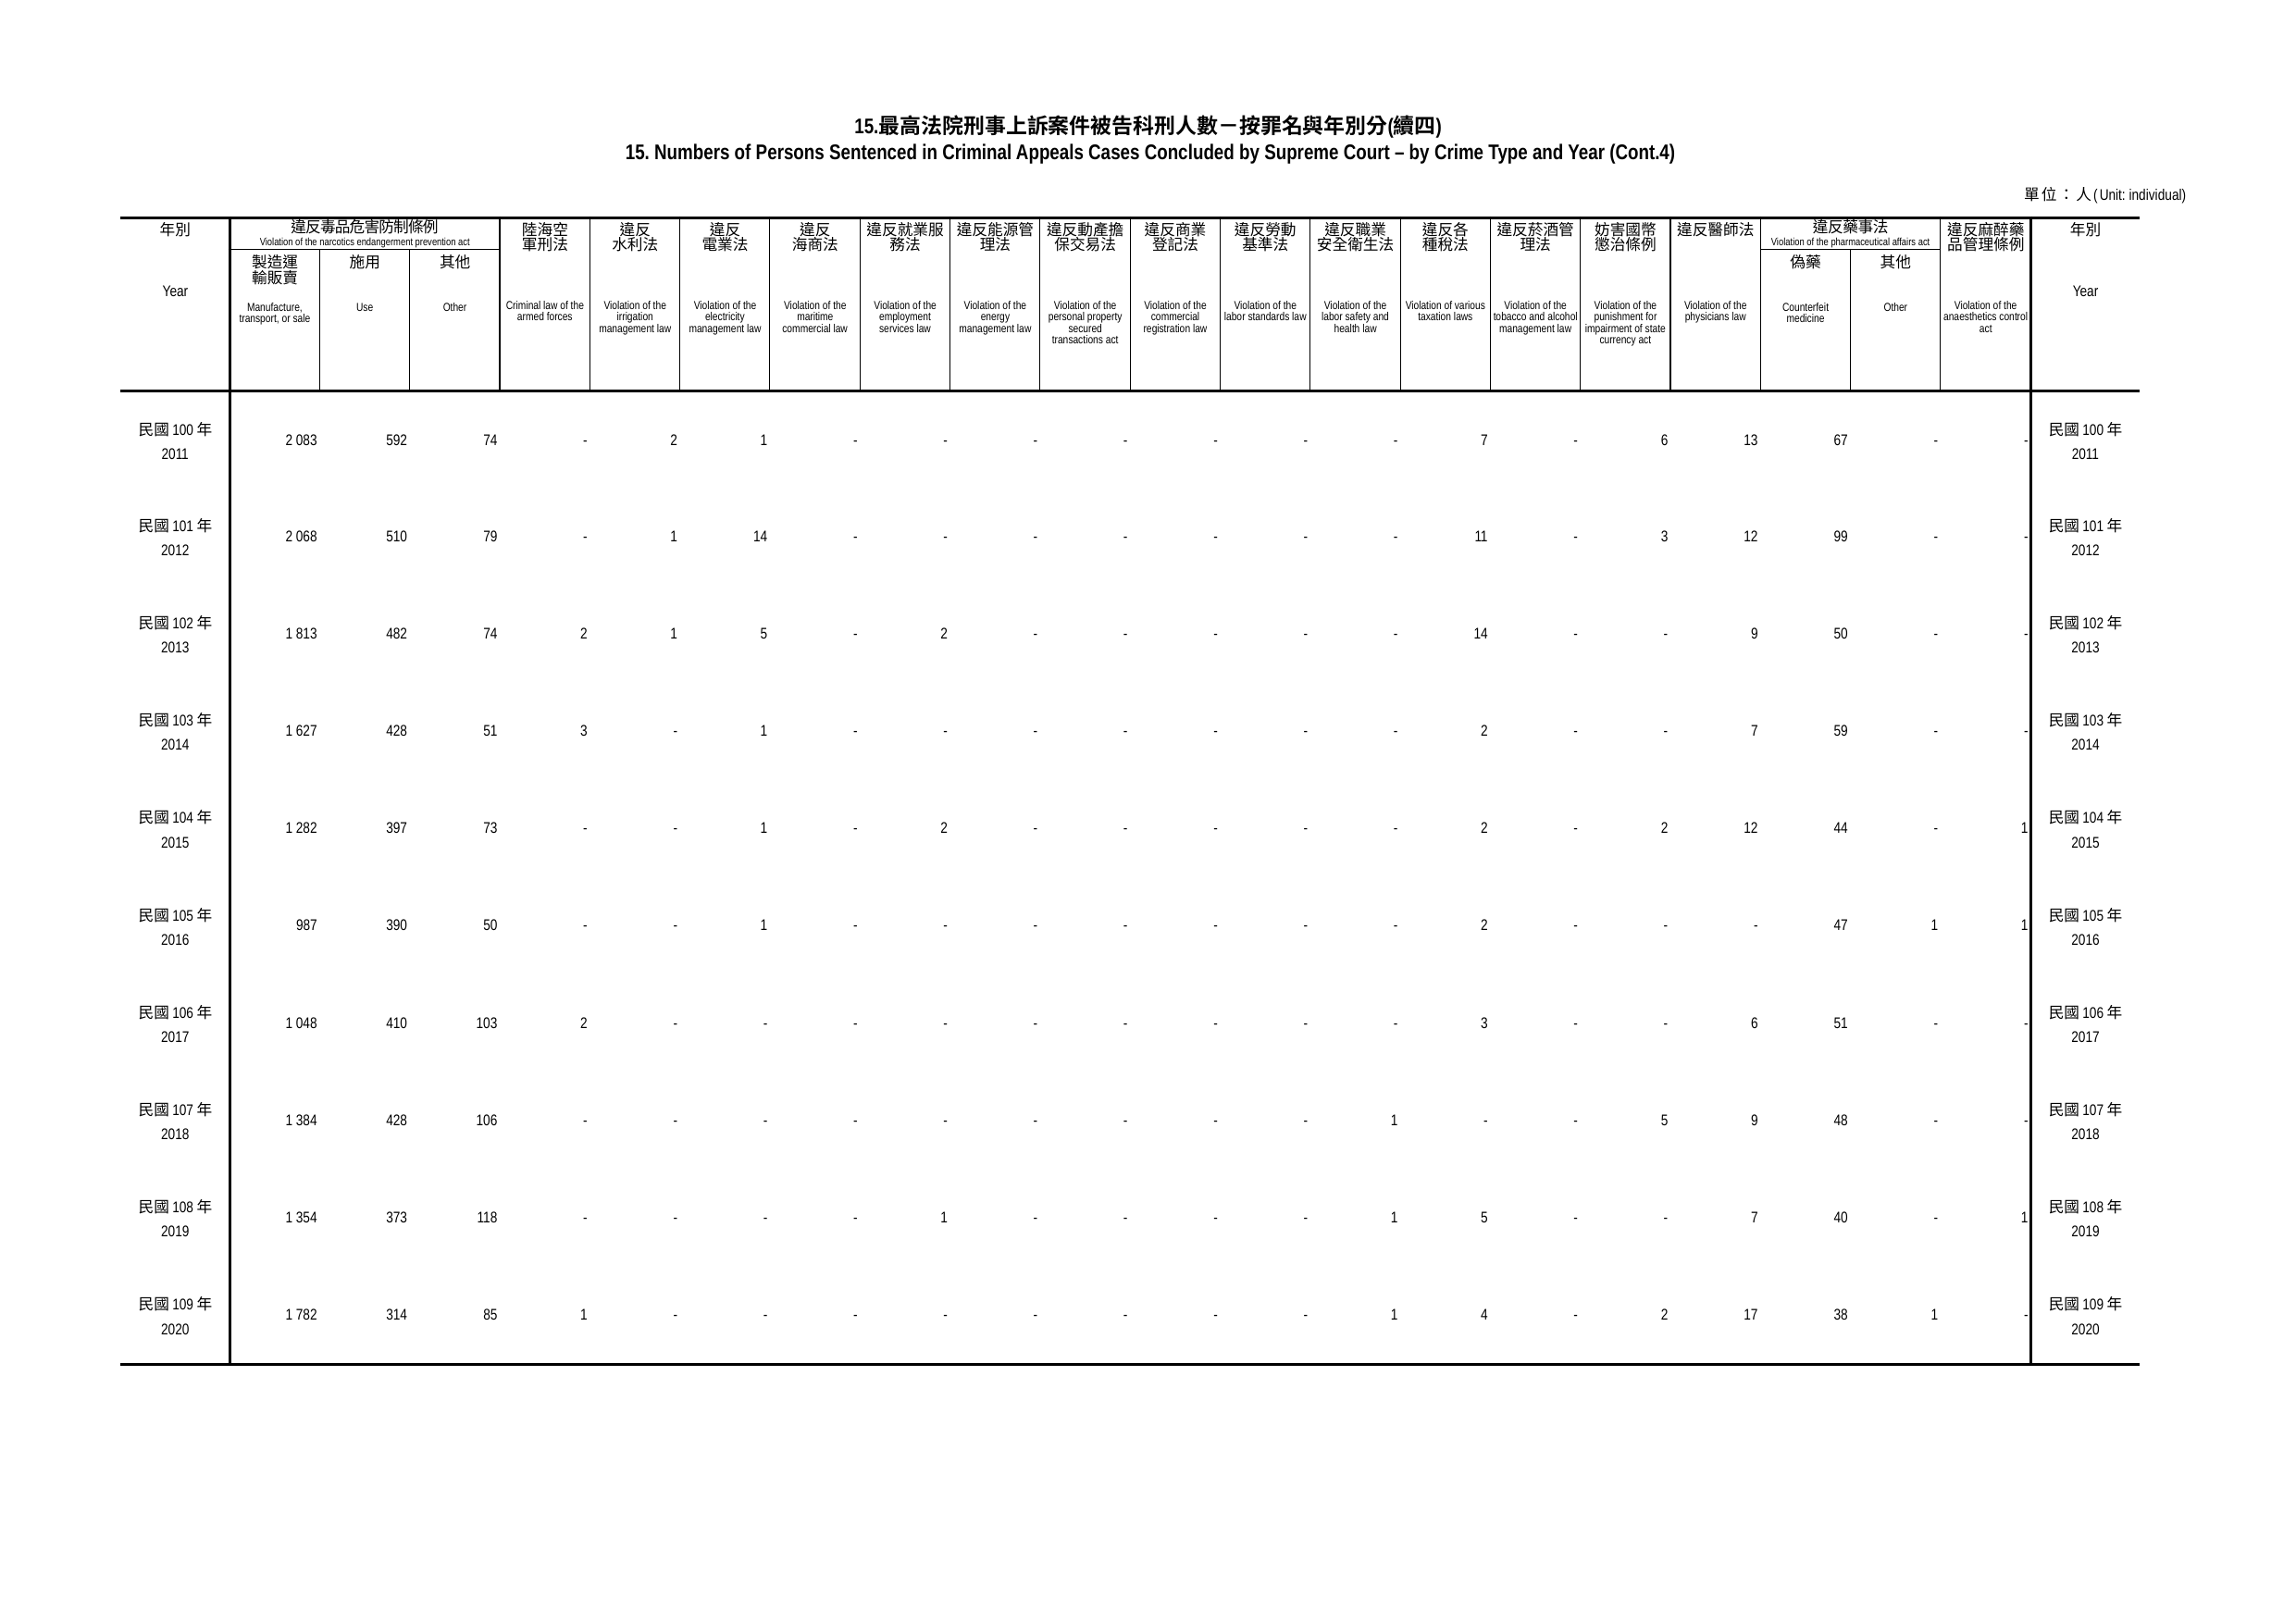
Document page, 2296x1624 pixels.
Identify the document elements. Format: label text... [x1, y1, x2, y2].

table_header 違反各 種稅法 Violation of various taxation laws [1401, 219, 1490, 390]
table_cell - [1490, 584, 1581, 682]
table_cell - [770, 779, 860, 876]
table_cell - [1221, 584, 1310, 682]
table_header 年別 Year [2032, 219, 2140, 390]
table_cell 67 [1760, 392, 1850, 487]
table_cell - [500, 392, 590, 487]
table_cell 民國101年 2012 [2032, 487, 2140, 584]
table_header 年別 Year [120, 219, 229, 390]
table_cell 其他 Other [410, 250, 499, 390]
table_cell 51 [1760, 973, 1850, 1071]
table_header 違反藥事法 Violation of the pharmaceutical affairs act [1761, 219, 1940, 249]
table_cell - [1221, 1072, 1310, 1169]
table_cell - [770, 1072, 860, 1169]
table_header 違反醫師法 Violation of the physicians law [1671, 219, 1760, 390]
table_cell 2 [1581, 1266, 1670, 1363]
table_cell 民國100年 2011 [2032, 392, 2140, 487]
table_cell - [770, 1169, 860, 1266]
table_cell - [1221, 487, 1310, 584]
table_cell - [590, 1169, 679, 1266]
table_cell 12 [1670, 779, 1760, 876]
table_cell 1 [1941, 779, 2029, 876]
table_cell 314 [319, 1266, 410, 1363]
table_cell 1 [1310, 1072, 1400, 1169]
table_cell - [1221, 876, 1310, 973]
table_cell 7 [1400, 392, 1490, 487]
table_cell 1 [590, 487, 679, 584]
table_cell 1 048 [231, 973, 319, 1071]
table_cell - [1040, 682, 1130, 779]
table_cell - [770, 876, 860, 973]
table_cell - [1221, 1169, 1310, 1266]
table_cell 民國106年 2017 [2032, 973, 2140, 1071]
table_cell 14 [680, 487, 770, 584]
table_cell 3 [1581, 487, 1670, 584]
table_cell 1 [860, 1169, 949, 1266]
table_cell - [1221, 973, 1310, 1071]
table_cell 民國105年 2016 [120, 876, 229, 973]
table_cell 民國104年 2015 [120, 779, 229, 876]
table_cell 2 [860, 779, 949, 876]
table_cell 50 [410, 876, 500, 973]
table_cell - [770, 973, 860, 1071]
table_cell - [1941, 1072, 2029, 1169]
table_cell - [1851, 1072, 1941, 1169]
table_cell 4 [1400, 1266, 1490, 1363]
table_header 違反 電業法 Violation of the electricity management law [680, 219, 769, 390]
table_cell 2 [1400, 682, 1490, 779]
table_cell - [770, 1266, 860, 1363]
table_cell - [949, 1169, 1040, 1266]
table_cell - [1490, 487, 1581, 584]
table_cell - [1040, 973, 1130, 1071]
table_cell 99 [1760, 487, 1850, 584]
table_cell - [949, 682, 1040, 779]
table_cell - [1941, 392, 2029, 487]
table_cell - [500, 876, 590, 973]
table_cell - [1040, 487, 1130, 584]
table_cell 592 [319, 392, 410, 487]
table_cell - [1130, 1266, 1220, 1363]
table_cell 13 [1670, 392, 1760, 487]
table_cell 73 [410, 779, 500, 876]
table_cell - [1941, 682, 2029, 779]
table_cell 510 [319, 487, 410, 584]
table_cell 2 [860, 584, 949, 682]
table_cell 14 [1400, 584, 1490, 682]
table_cell - [1851, 1169, 1941, 1266]
table_cell 74 [410, 584, 500, 682]
table_cell 民國108年 2019 [2032, 1169, 2140, 1266]
table_cell 施用 Use [320, 250, 409, 390]
table_cell - [1490, 1072, 1581, 1169]
table_cell 民國101年 2012 [120, 487, 229, 584]
table_cell - [770, 584, 860, 682]
table_cell 1 [680, 876, 770, 973]
table_cell 7 [1670, 682, 1760, 779]
table_cell - [1851, 973, 1941, 1071]
table_cell 44 [1760, 779, 1850, 876]
table_cell 其他 Other [1851, 250, 1940, 390]
table_cell 428 [319, 1072, 410, 1169]
table_cell 1 [1851, 876, 1941, 973]
table_cell 2 [590, 392, 679, 487]
table_cell - [1130, 1072, 1220, 1169]
table_cell 482 [319, 584, 410, 682]
table_cell 2 [500, 584, 590, 682]
table_header 違反能源管理法 Violation of the energy management law [950, 219, 1039, 390]
table_cell 5 [680, 584, 770, 682]
table_cell 12 [1670, 487, 1760, 584]
table_header 違反職業 安全衛生法 Violation of the labor safety and health law [1310, 219, 1400, 390]
table_cell - [770, 487, 860, 584]
table_cell 1 813 [231, 584, 319, 682]
table_cell 1 384 [231, 1072, 319, 1169]
table_cell - [500, 779, 590, 876]
table_cell 17 [1670, 1266, 1760, 1363]
table_cell - [1130, 973, 1220, 1071]
table_cell - [1310, 487, 1400, 584]
table_cell - [860, 487, 949, 584]
table_cell - [680, 1266, 770, 1363]
table_cell - [1851, 779, 1941, 876]
table_cell - [949, 779, 1040, 876]
table_cell 1 [1941, 876, 2029, 973]
table_cell - [1490, 1169, 1581, 1266]
table_cell 偽藥 Counterfeit medicine [1761, 250, 1850, 390]
table_cell 民國107年 2018 [120, 1072, 229, 1169]
table_cell 5 [1581, 1072, 1670, 1169]
table_cell - [949, 876, 1040, 973]
table_cell 製造運 輸販賣 Manufacture, transport, or sale [231, 250, 319, 390]
table_cell 3 [500, 682, 590, 779]
table_cell 428 [319, 682, 410, 779]
table_cell - [949, 487, 1040, 584]
table_cell - [1310, 584, 1400, 682]
table_cell - [590, 1266, 679, 1363]
table_cell 106 [410, 1072, 500, 1169]
table_cell - [1310, 973, 1400, 1071]
table_cell - [500, 1169, 590, 1266]
table_cell - [590, 682, 679, 779]
table_cell 1 [1310, 1169, 1400, 1266]
table_cell 48 [1760, 1072, 1850, 1169]
table_cell 2 [1581, 779, 1670, 876]
table_cell 9 [1670, 584, 1760, 682]
table_header 違反 水利法 Violation of the irrigation management law [590, 219, 679, 390]
table_cell 1 [500, 1266, 590, 1363]
table_cell - [1851, 584, 1941, 682]
table_cell 79 [410, 487, 500, 584]
table_cell - [1221, 392, 1310, 487]
table_cell - [1310, 392, 1400, 487]
table_cell 6 [1670, 973, 1760, 1071]
table_cell 1 [590, 584, 679, 682]
table_cell - [1490, 779, 1581, 876]
table_cell 397 [319, 779, 410, 876]
table_cell - [1490, 392, 1581, 487]
table_header 違反就業服務法 Violation of the employment services law [861, 219, 949, 390]
table_cell - [1581, 1169, 1670, 1266]
table_cell - [1581, 584, 1670, 682]
table_cell - [1040, 392, 1130, 487]
table_cell - [1040, 779, 1130, 876]
table_cell 390 [319, 876, 410, 973]
table_cell 50 [1760, 584, 1850, 682]
table_cell - [1130, 392, 1220, 487]
table_cell - [1221, 779, 1310, 876]
table_cell 2 [500, 973, 590, 1071]
table_cell - [860, 876, 949, 973]
table_cell 1 [680, 392, 770, 487]
table_cell 1 [1941, 1169, 2029, 1266]
table_cell 民國100年 2011 [120, 392, 229, 487]
table_cell 40 [1760, 1169, 1850, 1266]
table_cell - [1851, 392, 1941, 487]
table_cell - [1040, 1169, 1130, 1266]
table_cell - [860, 682, 949, 779]
table_cell 民國103年 2014 [120, 682, 229, 779]
table_cell 1 782 [231, 1266, 319, 1363]
table_cell - [1130, 1169, 1220, 1266]
table_cell 3 [1400, 973, 1490, 1071]
table_cell - [680, 1169, 770, 1266]
table_cell 1 [1851, 1266, 1941, 1363]
table_cell - [1221, 1266, 1310, 1363]
table_cell 民國108年 2019 [120, 1169, 229, 1266]
table_cell 59 [1760, 682, 1850, 779]
table_cell - [1941, 1266, 2029, 1363]
table_cell 民國105年 2016 [2032, 876, 2140, 973]
table_cell 987 [231, 876, 319, 973]
table_cell - [949, 1266, 1040, 1363]
table_cell 1 [680, 682, 770, 779]
table_cell 民國102年 2013 [2032, 584, 2140, 682]
table_cell 118 [410, 1169, 500, 1266]
table_header 違反動產擔保交易法 Violation of the personal property secured transactions act [1040, 219, 1130, 390]
table_cell 51 [410, 682, 500, 779]
table_cell 民國103年 2014 [2032, 682, 2140, 779]
table_cell 1 282 [231, 779, 319, 876]
table_cell - [1490, 1266, 1581, 1363]
table_cell - [1941, 584, 2029, 682]
table_cell 5 [1400, 1169, 1490, 1266]
table_cell 民國107年 2018 [2032, 1072, 2140, 1169]
table_cell 11 [1400, 487, 1490, 584]
table_cell 1 [680, 779, 770, 876]
table_header 違反毒品危害防制條例 Violation of the narcotics endangerment prevention act [231, 219, 499, 249]
text 單位：人(Unit: individual) [115, 182, 2186, 205]
table_cell - [1581, 973, 1670, 1071]
table_cell 47 [1760, 876, 1850, 973]
table_cell - [1400, 1072, 1490, 1169]
table_cell - [1490, 973, 1581, 1071]
table_cell - [1670, 876, 1760, 973]
table_cell 民國109年 2020 [2032, 1266, 2140, 1363]
table_header 違反 海商法 Violation of the maritime commercial law [770, 219, 860, 390]
table_header 違反麻醉藥品管理條例 Violation of the anaesthetics control act [1941, 219, 2029, 390]
table_cell 74 [410, 392, 500, 487]
table_cell - [590, 779, 679, 876]
table_cell - [1490, 876, 1581, 973]
table_cell - [590, 1072, 679, 1169]
table_cell - [1310, 682, 1400, 779]
table_cell 2 068 [231, 487, 319, 584]
table_cell - [949, 392, 1040, 487]
table_cell - [1040, 1266, 1130, 1363]
table_cell - [1040, 876, 1130, 973]
table_header 違反商業 登記法 Violation of the commercial registration law [1131, 219, 1220, 390]
table_cell - [1941, 487, 2029, 584]
table_cell - [1130, 584, 1220, 682]
table_cell - [1490, 682, 1581, 779]
table_cell 373 [319, 1169, 410, 1266]
table_cell - [949, 584, 1040, 682]
table_cell - [1581, 682, 1670, 779]
table_cell 103 [410, 973, 500, 1071]
table_cell - [680, 973, 770, 1071]
table_cell - [1941, 973, 2029, 1071]
table_cell 民國106年 2017 [120, 973, 229, 1071]
table_cell 85 [410, 1266, 500, 1363]
text 15.最高法院刑事上訴案件被告科刑人數－按罪名與年別分(續四) [115, 109, 2181, 140]
table_cell - [680, 1072, 770, 1169]
table_header 妨害國幣 懲治條例 Violation of the punishment for impairment of state currency act [1581, 219, 1669, 390]
table_cell - [1040, 1072, 1130, 1169]
table_cell - [949, 973, 1040, 1071]
table_cell - [1130, 876, 1220, 973]
table_cell - [500, 1072, 590, 1169]
table_cell - [1130, 682, 1220, 779]
table_cell - [1040, 584, 1130, 682]
table_cell - [1130, 779, 1220, 876]
table_cell 民國104年 2015 [2032, 779, 2140, 876]
table_header 違反菸酒管理法 Violation of the tobacco and alcohol management law [1491, 219, 1580, 390]
table_cell - [860, 1266, 949, 1363]
table_cell - [590, 876, 679, 973]
table_cell 1 [1310, 1266, 1400, 1363]
table_cell 1 627 [231, 682, 319, 779]
table_cell - [1851, 487, 1941, 584]
table_cell - [1310, 876, 1400, 973]
table_cell 1 354 [231, 1169, 319, 1266]
table_cell 2 083 [231, 392, 319, 487]
table_cell - [949, 1072, 1040, 1169]
table_cell 民國109年 2020 [120, 1266, 229, 1363]
table_header 違反勞動 基準法 Violation of the labor standards law [1221, 219, 1309, 390]
table_cell - [860, 392, 949, 487]
table_cell 6 [1581, 392, 1670, 487]
table_cell - [500, 487, 590, 584]
table_cell - [770, 392, 860, 487]
table_cell - [1851, 682, 1941, 779]
table_cell - [860, 1072, 949, 1169]
table_cell - [590, 973, 679, 1071]
table_cell 7 [1670, 1169, 1760, 1266]
text 15. Numbers of Persons Sentenced in Criminal Appeals Cases Concluded by Supreme Court – by Crime Type and Year (Cont.4) [115, 140, 2186, 165]
table_cell - [1130, 487, 1220, 584]
table_header 陸海空 軍刑法 Criminal law of the armed forces [501, 219, 590, 390]
table_cell 2 [1400, 779, 1490, 876]
table_cell - [770, 682, 860, 779]
table_cell 民國102年 2013 [120, 584, 229, 682]
table_cell 38 [1760, 1266, 1850, 1363]
table_cell - [860, 973, 949, 1071]
table_cell 410 [319, 973, 410, 1071]
table_cell - [1221, 682, 1310, 779]
table_cell 2 [1400, 876, 1490, 973]
table_cell 9 [1670, 1072, 1760, 1169]
table_cell - [1310, 779, 1400, 876]
table_cell - [1581, 876, 1670, 973]
